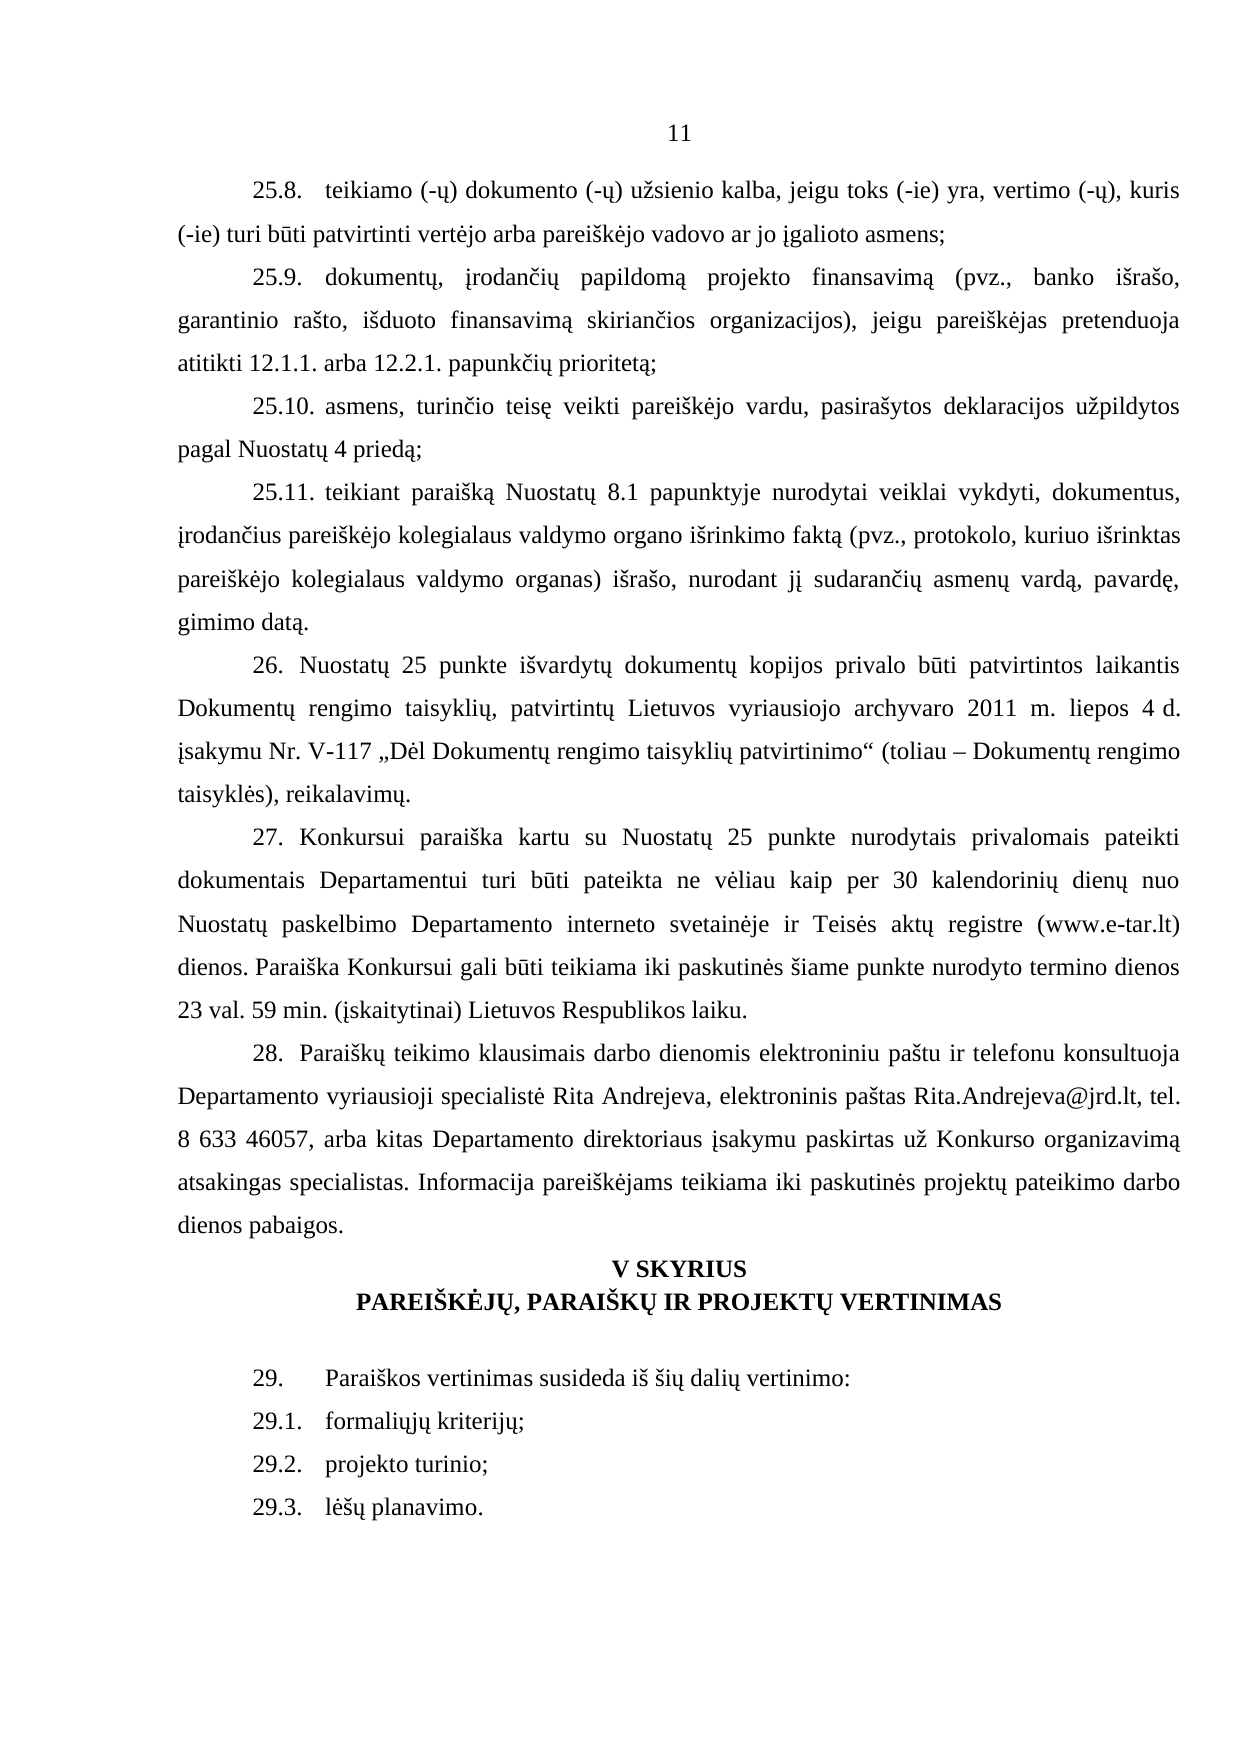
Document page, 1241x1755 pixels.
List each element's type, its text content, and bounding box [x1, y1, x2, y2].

text 29.2. projekto turinio; [177, 1449, 1181, 1478]
text 25.8. teikiamo (-ų) dokumento (-ų) užsienio kalba, jeigu toks (-ie) yra, vertimo (-ų), kuris (-ie) turi būti patvirtinti vertėjo arba pareiškėjo vadovo ar jo įgalioto asmens; [177, 176, 1181, 247]
text 29.3. lėšų planavimo. [177, 1492, 1181, 1521]
text 25.10. asmens, turinčio teisę veikti pareiškėjo vardu, pasirašytos deklaracijos užpildytos pagal Nuostatų 4 priedą; [177, 391, 1181, 463]
text 29. Paraiškos vertinimas susideda iš šių dalių vertinimo: [177, 1363, 1181, 1392]
text 27. Konkursui paraiška kartu su Nuostatų 25 punkte nurodytais privalomais pateikti dokumentais Departamentui turi būti pateikta ne vėliau kaip per 30 kalendorinių dienų nuo Nuostatų paskelbimo Departamento interneto svetainėje ir Teisės aktų registre (www.e-tar.lt) dienos. Paraiška Konkursui gali būti teikiama iki paskutinės šiame punkte nurodyto termino dienos 23 val. 59 min. (įskaitytinai) Lietuvos Respublikos laiku. [177, 822, 1181, 1024]
text 29.1. formaliųjų kriterijų; [177, 1406, 1181, 1435]
text 26. Nuostatų 25 punkte išvardytų dokumentų kopijos privalo būti patvirtintos laikantis Dokumentų rengimo taisyklių, patvirtintų Lietuvos vyriausiojo archyvaro 2011 m. liepos 4 d. įsakymu Nr. V-117 „Dėl Dokumentų rengimo taisyklių patvirtinimo“ (toliau – Dokumentų rengimo taisyklės), reikalavimų. [177, 650, 1181, 808]
text V SKYRIUS [177, 1254, 1181, 1282]
text 25.9. dokumentų, įrodančių papildomą projekto finansavimą (pvz., banko išrašo, garantinio rašto, išduoto finansavimą skiriančios organizacijos), jeigu pareiškėjas pretenduoja atitikti 12.1.1. arba 12.2.1. papunkčių prioritetą; [177, 262, 1181, 377]
text PAREIŠKĖJŲ, PARAIŠKŲ IR PROJEKTŲ VERTINIMAS [177, 1287, 1181, 1316]
text 25.11. teikiant paraišką Nuostatų 8.1 papunktyje nurodytai veiklai vykdyti, dokumentus, įrodančius pareiškėjo kolegialaus valdymo organo išrinkimo faktą (pvz., protokolo, kuriuo išrinktas pareiškėjo kolegialaus valdymo organas) išrašo, nurodant jį sudarančių asmenų vardą, pavardę, gimimo datą. [177, 477, 1181, 636]
text 28. Paraiškų teikimo klausimais darbo dienomis elektroniniu paštu ir telefonu konsultuoja Departamento vyriausioji specialistė Rita Andrejeva, elektroninis paštas Rita.Andrejeva@jrd.lt, tel. 8 633 46057, arba kitas Departamento direktoriaus įsakymu paskirtas už Konkurso organizavimą atsakingas specialistas. Informacija pareiškėjams teikiama iki paskutinės projektų pateikimo darbo dienos pabaigos. [177, 1038, 1181, 1239]
